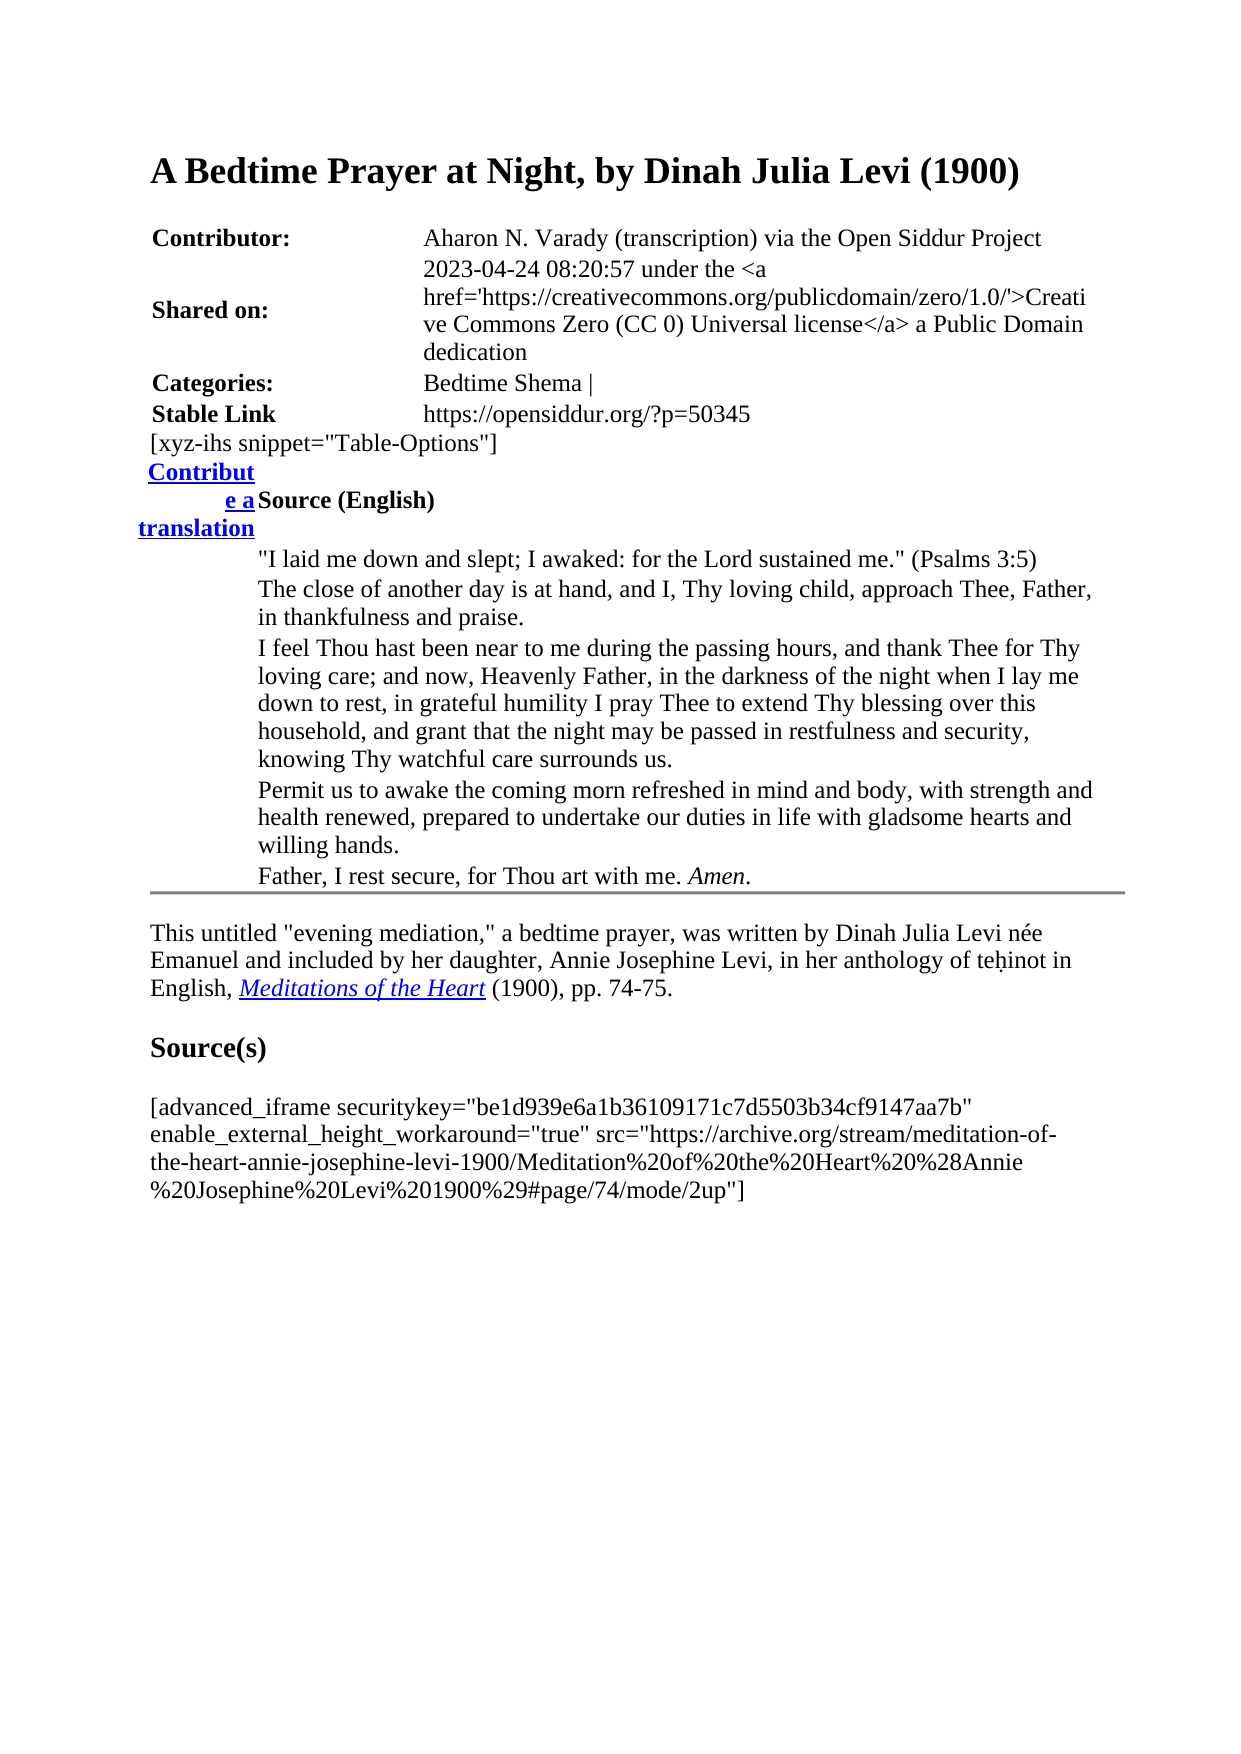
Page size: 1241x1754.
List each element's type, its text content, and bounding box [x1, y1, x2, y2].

text [xyz-ihs snippet="Table-Options"] [150, 429, 1090, 457]
table_header Contribute a translation [135, 457, 256, 543]
table_cell I feel Thou hast been near to me during the passing hours, and thank Thee for Thy loving care; and now, Heavenly Father, in the darkness of the night when I lay me down to rest, in grateful humility I pray Thee to extend Thy blessing over this household, and grant that the night may be passed in restfulness and security, knowing Thy watchful care surrounds us. [256, 633, 1105, 774]
table_cell "I laid me down and slept; I awaked: for the Lord sustained me." (Psalms 3:5) [256, 543, 1105, 574]
subtitle Source(s) [150, 1031, 1090, 1064]
table_cell Stable Link [150, 398, 421, 429]
table_header Contributor: [150, 223, 421, 253]
table_header Source (English) [256, 457, 1105, 543]
table_cell Bedtime Shema | [421, 368, 1090, 398]
table_cell Categories: [150, 368, 421, 398]
table_cell The close of another day is at hand, and I, Thy loving child, approach Thee, Father, in thankfulness and praise. [256, 574, 1105, 632]
text This untitled "evening mediation," a bedtime prayer, was written by Dinah Julia Levi née Emanuel and included by her daughter, Annie Josephine Levi, in her anthology of teḥinot in English, Meditations of the Heart (1900), pp. 74-75. [150, 919, 1090, 1002]
table_cell 2023-04-24 08:20:57 under the <a href='https://creativecommons.org/publicdomain/zero/1.0/'>Creative Commons Zero (CC 0) Universal license</a> a Public Domain dedication [421, 254, 1090, 367]
table_cell Shared on: [150, 254, 421, 367]
subtitle A Bedtime Prayer at Night, by Dinah Julia Levi (1900) [150, 150, 1090, 192]
table_cell Permit us to awake the coming morn refreshed in mind and body, with strength and health renewed, prepared to undertake our duties in life with gladsome hearts and willing hands. [256, 774, 1105, 860]
table_cell Father, I rest secure, for Thou art with me. Amen. [256, 860, 1105, 891]
table_cell https://opensiddur.org/?p=50345 [421, 398, 1090, 429]
table_cell [135, 774, 256, 860]
table_cell [135, 633, 256, 774]
table_cell [135, 574, 256, 632]
text [advanced_iframe securitykey="be1d939e6a1b36109171c7d5503b34cf9147aa7b" enable_external_height_workaround="true" src="https://archive.org/stream/meditation-of-the-heart-annie-josephine-levi-1900/Meditation%20of%20the%20Heart%20%28Annie%20Josephine%20Levi%201900%29#page/74/mode/2up"] [150, 1093, 1090, 1204]
table_cell [135, 860, 256, 891]
table_cell [135, 543, 256, 574]
table_header Aharon N. Varady (transcription) via the Open Siddur Project [421, 223, 1090, 253]
